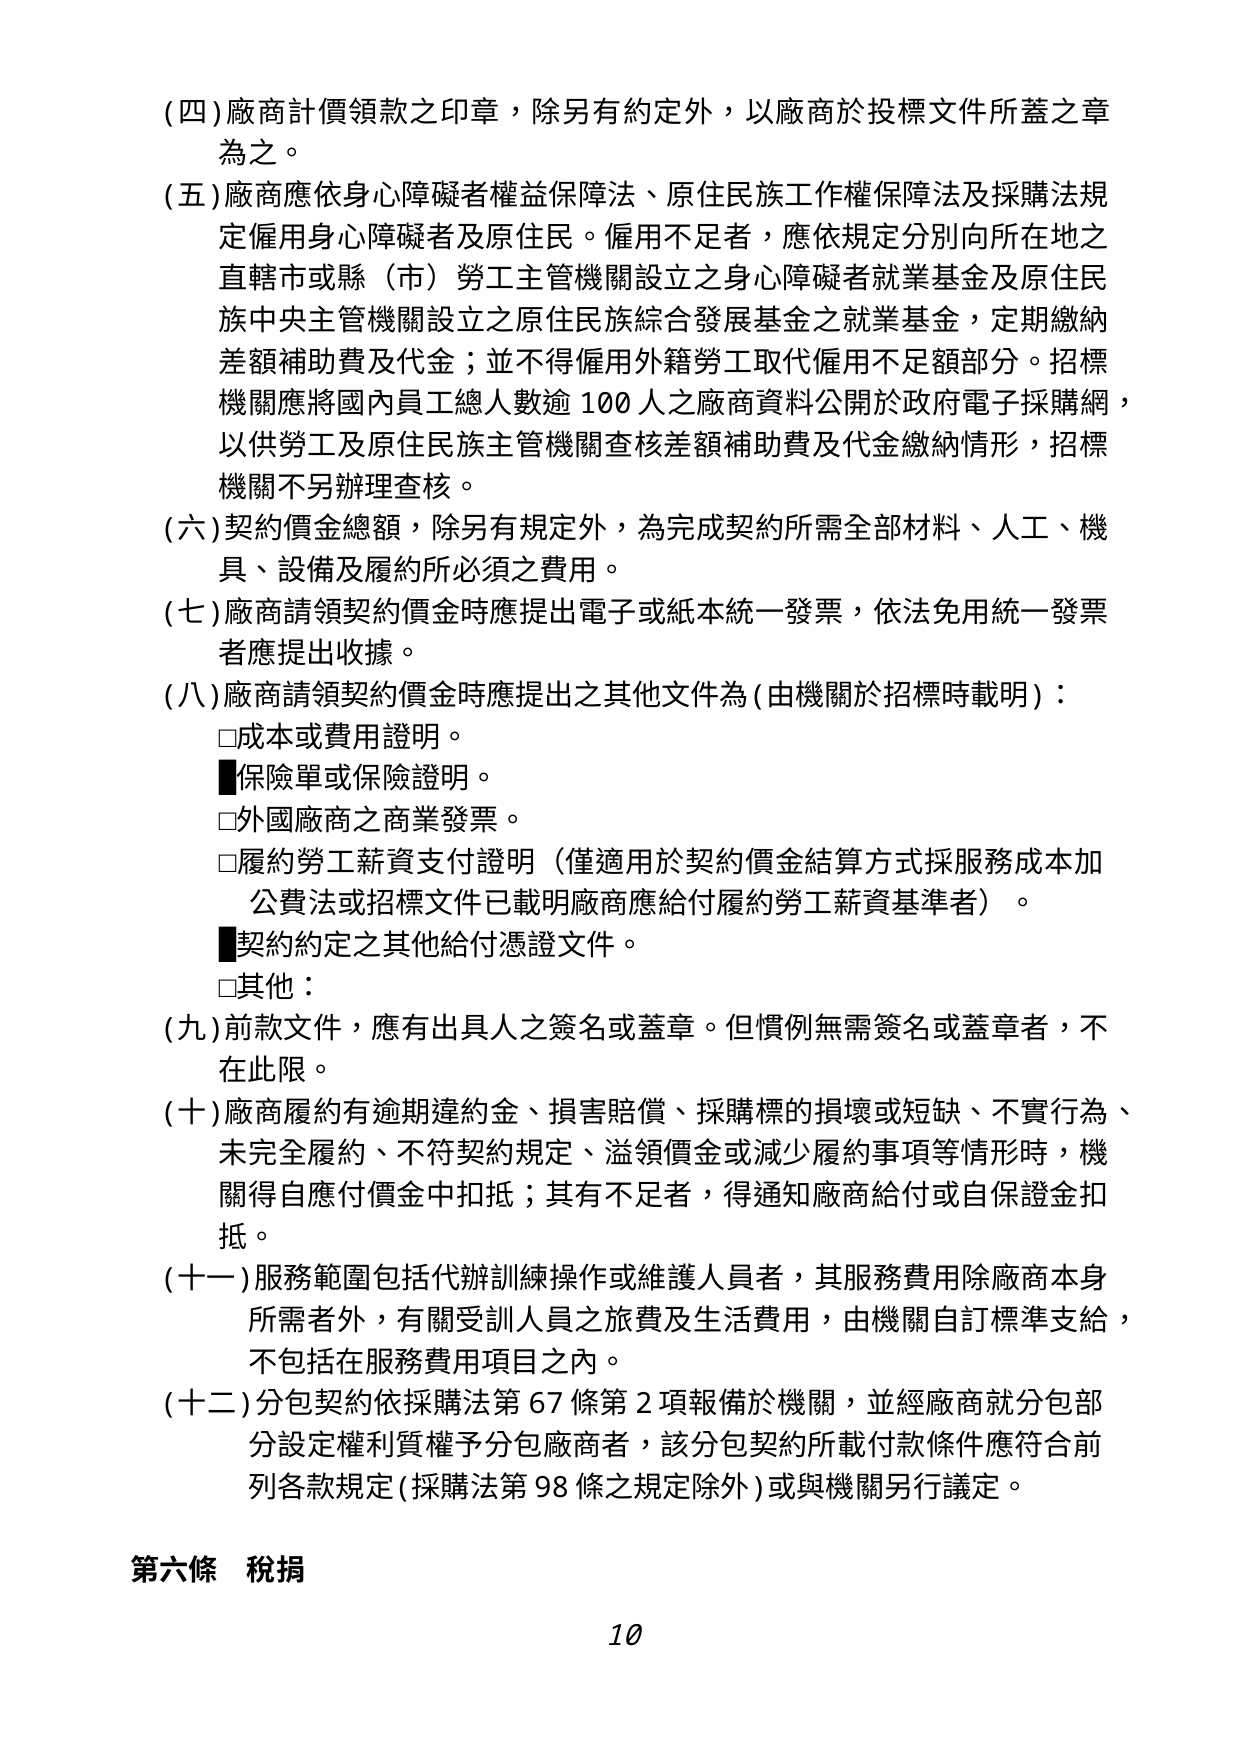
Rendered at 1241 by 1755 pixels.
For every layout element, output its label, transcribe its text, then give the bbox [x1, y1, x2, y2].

text □外國廠商之商業發票。 [218, 797, 1104, 839]
text 第六條 稅捐 [130, 1547, 1110, 1589]
text □履約勞工薪資支付證明（僅適用於契約價金結算方式採服務成本加公費法或招標文件已載明廠商應給付履約勞工薪資基準者）。 [218, 839, 1104, 922]
text (十)廠商履約有逾期違約金、損害賠償、採購標的損壞或短缺、不實行為、未完全履約、不符契約規定、溢領價金或減少履約事項等情形時，機關得自應付價金中扣抵；其有不足者，得通知廠商給付或自保證金扣抵。 [159, 1089, 1110, 1255]
text (八)廠商請領契約價金時應提出之其他文件為(由機關於招標時載明)： [159, 672, 1110, 714]
text (四)廠商計價領款之印章，除另有約定外，以廠商於投標文件所蓋之章為之。 [159, 89, 1110, 172]
text █契約約定之其他給付憑證文件。 [218, 922, 1104, 964]
text (七)廠商請領契約價金時應提出電子或紙本統一發票，依法免用統一發票者應提出收據。 [159, 589, 1110, 672]
text (十一)服務範圍包括代辦訓練操作或維護人員者，其服務費用除廠商本身所需者外，有關受訓人員之旅費及生活費用，由機關自訂標準支給，不包括在服務費用項目之內。 [159, 1255, 1110, 1380]
text (九)前款文件，應有出具人之簽名或蓋章。但慣例無需簽名或蓋章者，不在此限。 [159, 1005, 1110, 1089]
text (六)契約價金總額，除另有規定外，為完成契約所需全部材料、人工、機具、設備及履約所必須之費用。 [159, 505, 1110, 589]
text □成本或費用證明。 [218, 714, 1104, 755]
text █保險單或保險證明。 [218, 755, 1104, 797]
text (五)廠商應依身心障礙者權益保障法、原住民族工作權保障法及採購法規定僱用身心障礙者及原住民。僱用不足者，應依規定分別向所在地之直轄市或縣（市）勞工主管機關設立之身心障礙者就業基金及原住民族中央主管機關設立之原住民族綜合發展基金之就業基金，定期繳納差額補助費及代金；並不得僱用外籍勞工取代僱用不足額部分。招標機關應將國內員工總人數逾100人之廠商資料公開於政府電子採購網，以供勞工及原住民族主管機關查核差額補助費及代金繳納情形，招標機關不另辦理查核。 [159, 172, 1110, 505]
text □其他： [218, 964, 1104, 1005]
text (十二)分包契約依採購法第67條第2項報備於機關，並經廠商就分包部分設定權利質權予分包廠商者，該分包契約所載付款條件應符合前列各款規定(採購法第98條之規定除外)或與機關另行議定。 [159, 1380, 1104, 1505]
